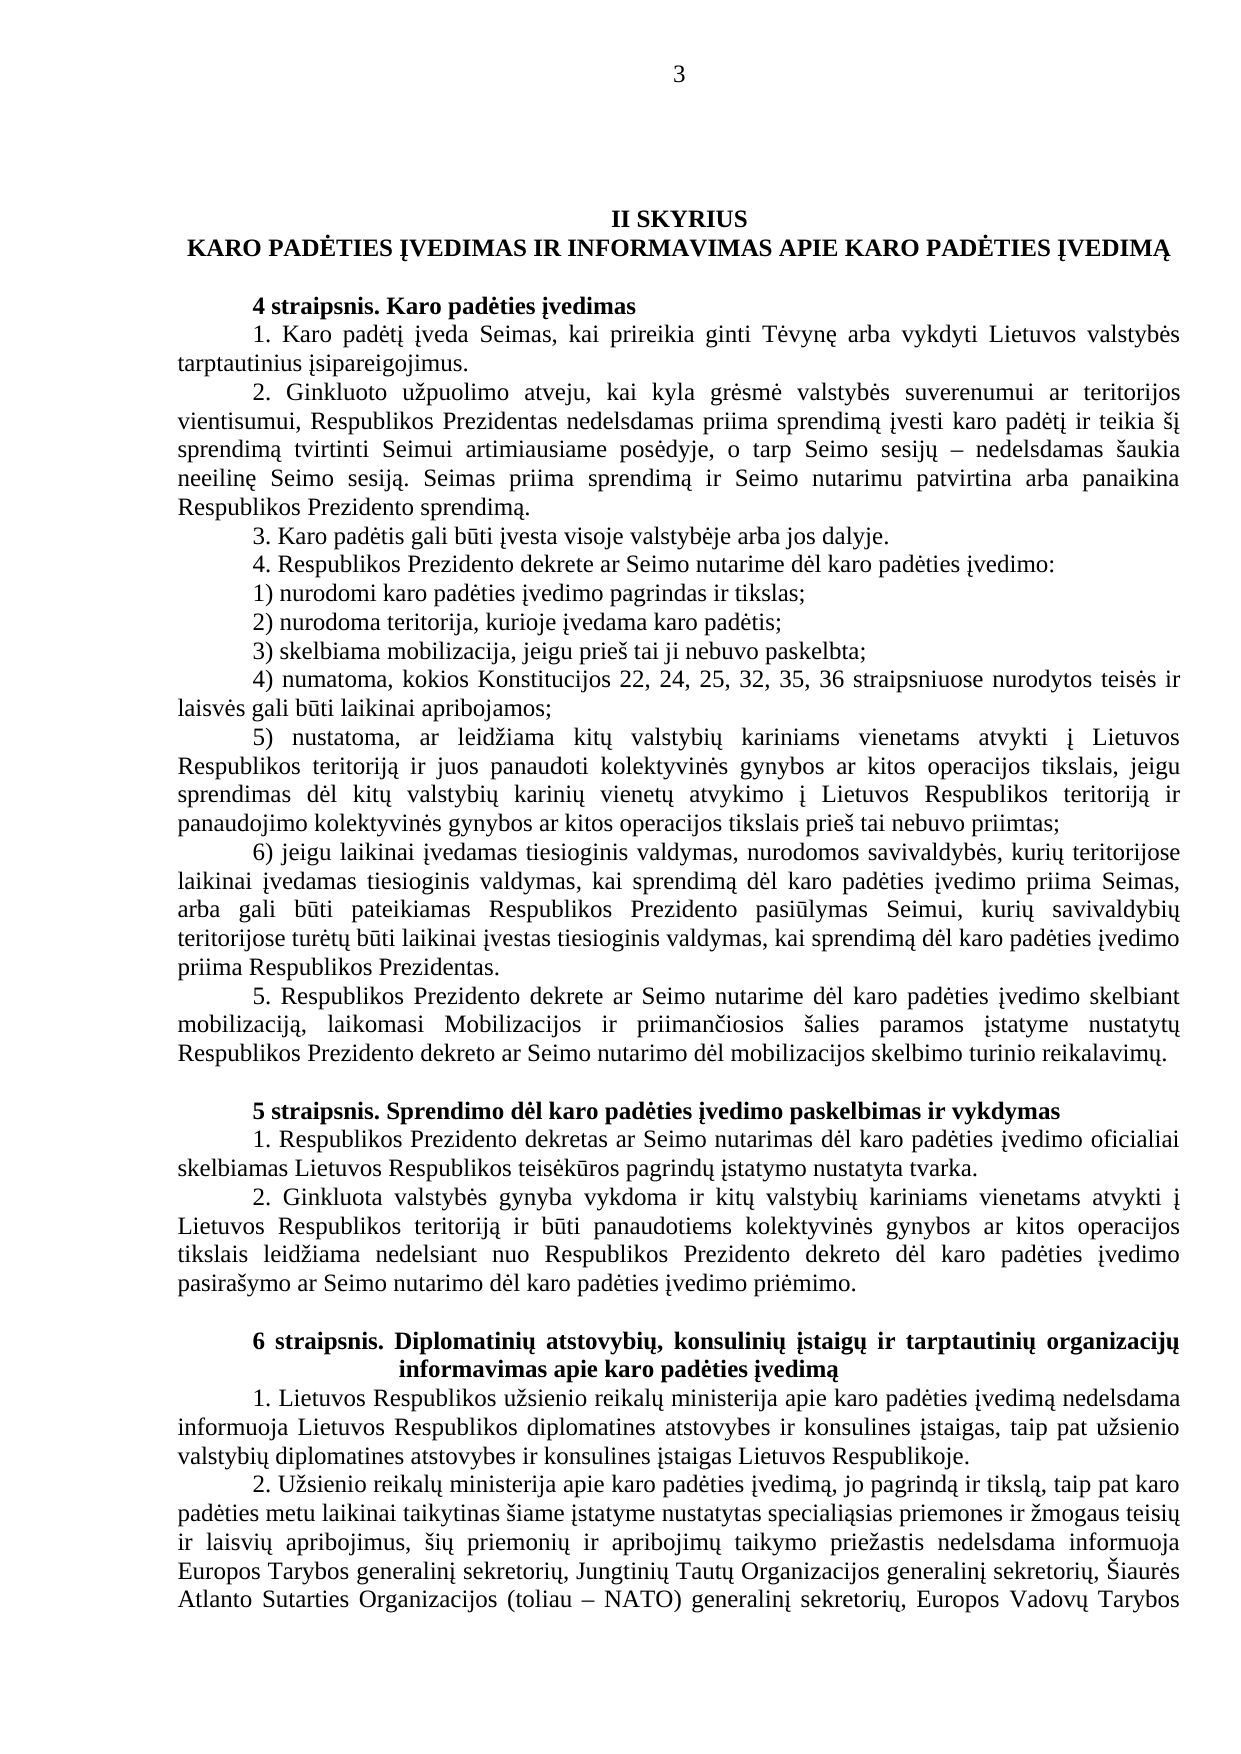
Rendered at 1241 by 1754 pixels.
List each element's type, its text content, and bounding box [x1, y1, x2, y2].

text 3. Karo padėtis gali būti įvesta visoje valstybėje arba jos dalyje. [177, 521, 1181, 549]
text 1. Karo padėtį įveda Seimas, kai prireikia ginti Tėvynę arba vykdyti Lietuvos valstybės tarptautinius įsipareigojimus. [177, 319, 1181, 377]
text 2) nurodoma teritorija, kurioje įvedama karo padėtis; [177, 607, 1181, 636]
text 2. Užsienio reikalų ministerija apie karo padėties įvedimą, jo pagrindą ir tikslą, taip pat karo padėties metu laikinai taikytinas šiame įstatyme nustatytas specialiąsias priemones ir žmogaus teisių ir laisvių apribojimus, šių priemonių ir apribojimų taikymo priežastis nedelsdama informuoja Europos Tarybos generalinį sekretorių, Jungtinių Tautų Organizacijos generalinį sekretorių, Šiaurės Atlanto Sutarties Organizacijos (toliau – NATO) generalinį sekretorių, Europos Vadovų Tarybos [177, 1469, 1181, 1613]
text 5 straipsnis. Sprendimo dėl karo padėties įvedimo paskelbimas ir vykdymas [177, 1096, 1181, 1124]
text 4 straipsnis. Karo padėties įvedimas [177, 291, 1181, 319]
text KARO PADĖTIES ĮVEDIMAS IR INFORMAVIMAS APIE KARO PADĖTIES ĮVEDIMĄ [177, 233, 1181, 262]
text 1. Lietuvos Respublikos užsienio reikalų ministerija apie karo padėties įvedimą nedelsdama informuoja Lietuvos Respublikos diplomatines atstovybes ir konsulines įstaigas, taip pat užsienio valstybių diplomatines atstovybes ir konsulines įstaigas Lietuvos Respublikoje. [177, 1383, 1181, 1469]
text 2. Ginkluoto užpuolimo atveju, kai kyla grėsmė valstybės suverenumui ar teritorijos vientisumui, Respublikos Prezidentas nedelsdamas priima sprendimą įvesti karo padėtį ir teikia šį sprendimą tvirtinti Seimui artimiausiame posėdyje, o tarp Seimo sesijų – nedelsdamas šaukia neeilinę Seimo sesiją. Seimas priima sprendimą ir Seimo nutarimu patvirtina arba panaikina Respublikos Prezidento sprendimą. [177, 377, 1181, 521]
text 6) jeigu laikinai įvedamas tiesioginis valdymas, nurodomos savivaldybės, kurių teritorijose laikinai įvedamas tiesioginis valdymas, kai sprendimą dėl karo padėties įvedimo priima Seimas, arba gali būti pateikiamas Respublikos Prezidento pasiūlymas Seimui, kurių savivaldybių teritorijose turėtų būti laikinai įvestas tiesioginis valdymas, kai sprendimą dėl karo padėties įvedimo priima Respublikos Prezidentas. [177, 837, 1181, 981]
text 2. Ginkluota valstybės gynyba vykdoma ir kitų valstybių kariniams vienetams atvykti į Lietuvos Respublikos teritoriją ir būti panaudotiems kolektyvinės gynybos ar kitos operacijos tikslais leidžiama nedelsiant nuo Respublikos Prezidento dekreto dėl karo padėties įvedimo pasirašymo ar Seimo nutarimo dėl karo padėties įvedimo priėmimo. [177, 1182, 1181, 1297]
text 3) skelbiama mobilizacija, jeigu prieš tai ji nebuvo paskelbta; [177, 636, 1181, 664]
text 4. Respublikos Prezidento dekrete ar Seimo nutarime dėl karo padėties įvedimo: [177, 549, 1181, 578]
text 5) nustatoma, ar leidžiama kitų valstybių kariniams vienetams atvykti į Lietuvos Respublikos teritoriją ir juos panaudoti kolektyvinės gynybos ar kitos operacijos tikslais, jeigu sprendimas dėl kitų valstybių karinių vienetų atvykimo į Lietuvos Respublikos teritoriją ir panaudojimo kolektyvinės gynybos ar kitos operacijos tikslais prieš tai nebuvo priimtas; [177, 722, 1181, 837]
text 1. Respublikos Prezidento dekretas ar Seimo nutarimas dėl karo padėties įvedimo oficialiai skelbiamas Lietuvos Respublikos teisėkūros pagrindų įstatymo nustatyta tvarka. [177, 1124, 1181, 1182]
text 4) numatoma, kokios Konstitucijos 22, 24, 25, 32, 35, 36 straipsniuose nurodytos teisės ir laisvės gali būti laikinai apribojamos; [177, 664, 1181, 722]
text 1) nurodomi karo padėties įvedimo pagrindas ir tikslas; [177, 578, 1181, 607]
text 6 straipsnis. Diplomatinių atstovybių, konsulinių įstaigų ir tarptautinių organizacijų informavimas apie karo padėties įvedimą [252, 1326, 1181, 1383]
text 5. Respublikos Prezidento dekrete ar Seimo nutarime dėl karo padėties įvedimo skelbiant mobilizaciją, laikomasi Mobilizacijos ir priimančiosios šalies paramos įstatyme nustatytų Respublikos Prezidento dekreto ar Seimo nutarimo dėl mobilizacijos skelbimo turinio reikalavimų. [177, 981, 1181, 1067]
text II SKYRIUS [177, 204, 1181, 233]
